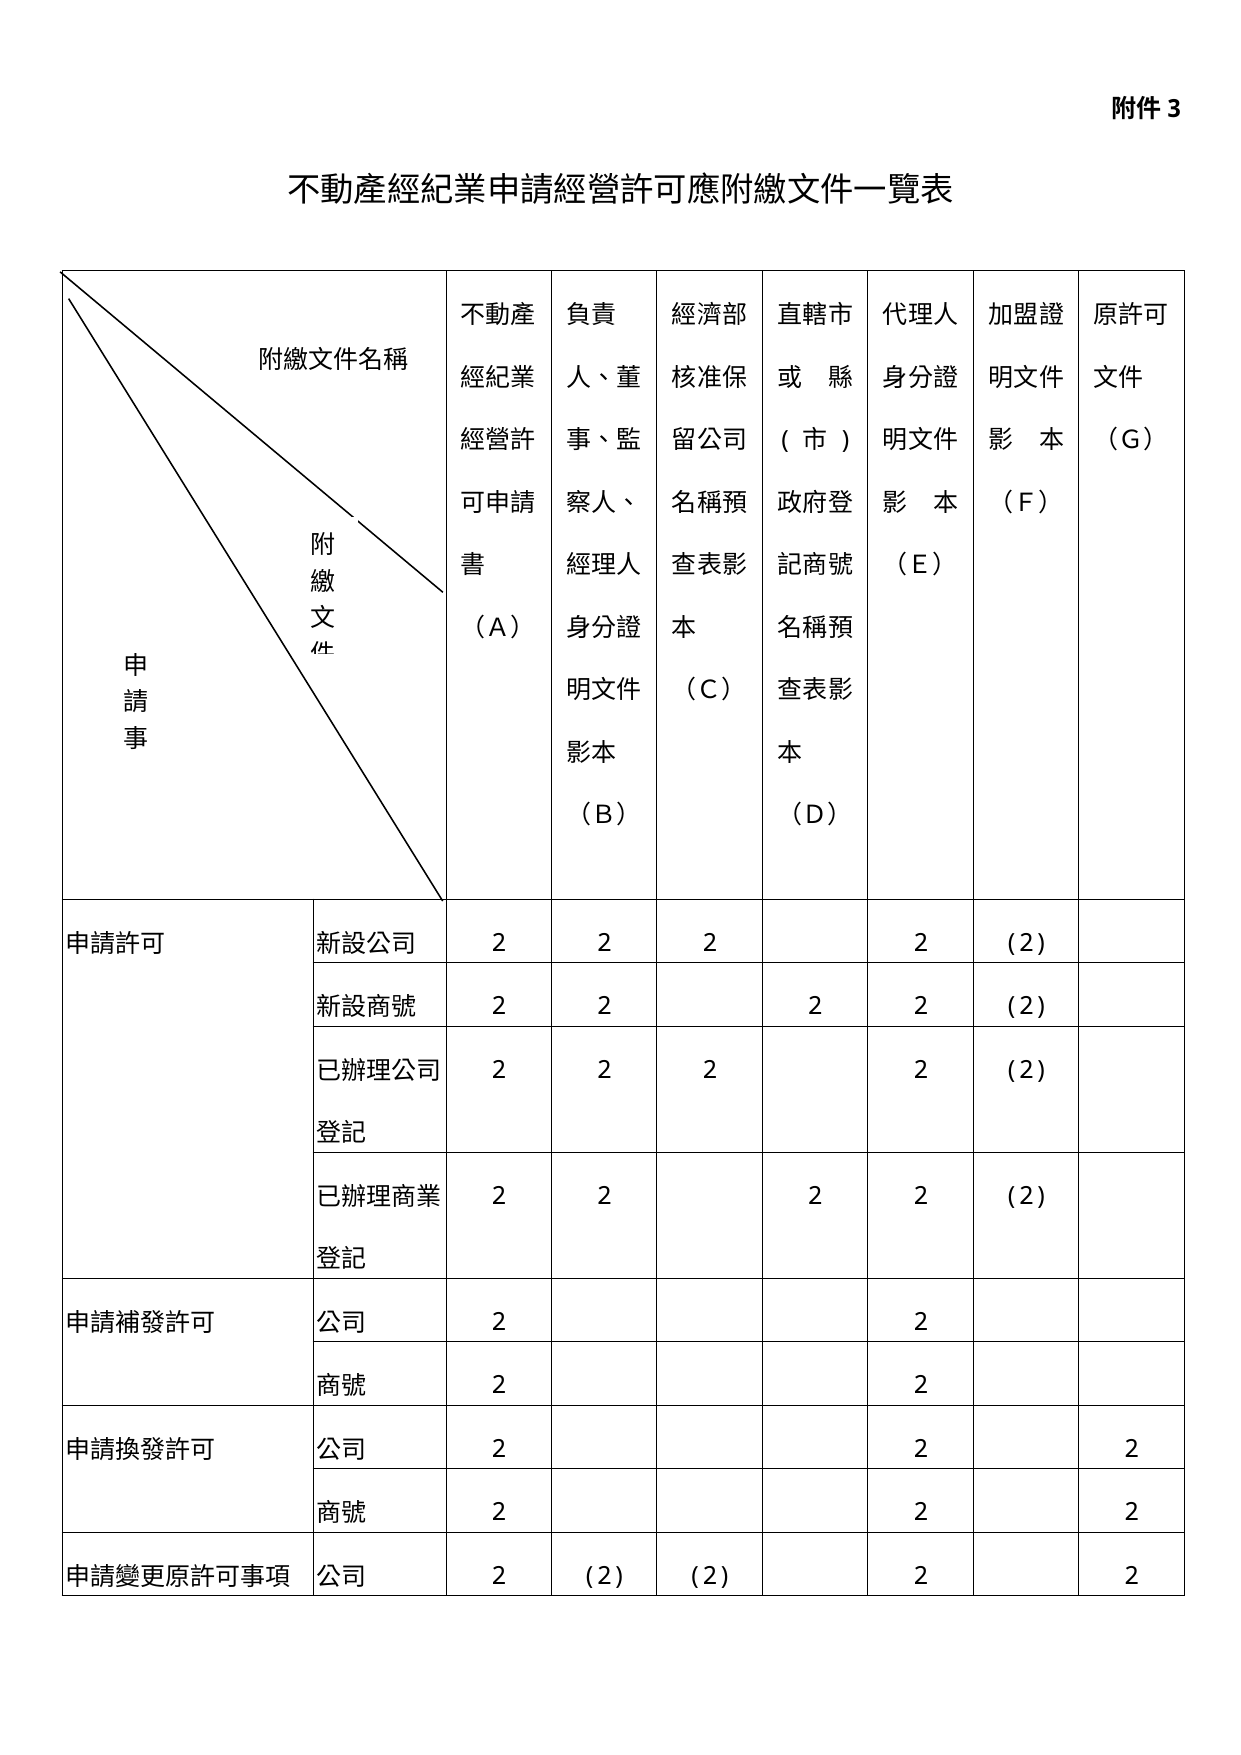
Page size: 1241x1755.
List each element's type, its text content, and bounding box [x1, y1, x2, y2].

table_cell 2 [657, 900, 762, 962]
table_cell 2 [868, 963, 973, 1026]
table_cell 申請許可 [63, 900, 313, 1278]
table_cell 2 [447, 1279, 551, 1341]
table_cell [763, 1342, 867, 1405]
table_cell [657, 1469, 762, 1532]
table_cell 公司 [314, 1406, 446, 1468]
table_cell 2 [447, 1153, 551, 1278]
table_header 不動產經紀業經營許可申請書（Ａ） [447, 271, 551, 898]
text 不動產經紀業申請經營許可應附繳文件一覽表 [59, 145, 1181, 208]
table_cell 新設公司 [314, 900, 446, 962]
table_cell 申請換發許可 [63, 1406, 313, 1532]
table_cell (2) [974, 1153, 1078, 1278]
table_cell [657, 1406, 762, 1468]
table_cell 2 [1079, 1406, 1184, 1468]
table_header 直轄市或縣(市)政府登記商號名稱預查表影本（Ｄ） [763, 271, 867, 898]
table_cell 2 [1079, 1533, 1184, 1595]
table_cell 2 [868, 1342, 973, 1405]
table_cell [552, 1342, 656, 1405]
table_cell [552, 1406, 656, 1468]
table_cell [974, 1279, 1078, 1341]
table_cell [1079, 900, 1184, 962]
table_cell [763, 900, 867, 962]
table_cell [657, 1153, 762, 1278]
table_header 代理人身分證明文件影本（Ｅ） [868, 271, 973, 898]
table_cell 申請變更原許可事項 [63, 1533, 313, 1595]
table_cell 2 [447, 1533, 551, 1595]
table_cell (2) [974, 900, 1078, 962]
table_cell 2 [447, 963, 551, 1026]
table_cell (2) [974, 1027, 1078, 1152]
table_cell 2 [552, 1027, 656, 1152]
table_cell 2 [447, 900, 551, 962]
table_cell [657, 1279, 762, 1341]
table_cell 2 [657, 1027, 762, 1152]
table_cell [763, 1279, 867, 1341]
table_cell 2 [447, 1027, 551, 1152]
table_cell 2 [763, 1153, 867, 1278]
table_cell (2) [552, 1533, 656, 1595]
table_cell (2) [974, 963, 1078, 1026]
table_cell [763, 1469, 867, 1532]
table_cell 2 [763, 963, 867, 1026]
table_cell [1079, 963, 1184, 1026]
table_cell 2 [552, 1153, 656, 1278]
table_cell [763, 1406, 867, 1468]
table_cell [657, 1342, 762, 1405]
table_header [63, 271, 446, 898]
table_cell 2 [552, 900, 656, 962]
table_cell [1079, 1342, 1184, 1405]
table_cell 2 [1079, 1469, 1184, 1532]
table_cell 公司 [314, 1279, 446, 1341]
table_cell 2 [868, 1406, 973, 1468]
table_cell 2 [868, 1279, 973, 1341]
table_cell [974, 1342, 1078, 1405]
table_header 原許可文件（Ｇ） [1079, 271, 1184, 898]
table_cell [974, 1469, 1078, 1532]
table_cell 2 [868, 1027, 973, 1152]
table_header 加盟證明文件影本（Ｆ） [974, 271, 1078, 898]
table_cell 商號 [314, 1469, 446, 1532]
table_cell (2) [657, 1533, 762, 1595]
table_cell 公司 [314, 1533, 446, 1595]
table_cell 2 [447, 1342, 551, 1405]
table_cell 2 [868, 900, 973, 962]
table_cell 2 [552, 963, 656, 1026]
table_cell 已辦理公司登記 [314, 1027, 446, 1152]
table_cell 2 [868, 1153, 973, 1278]
table_cell 2 [868, 1533, 973, 1595]
table_cell [974, 1406, 1078, 1468]
table_cell 新設商號 [314, 963, 446, 1026]
table_cell [763, 1027, 867, 1152]
table_cell [552, 1469, 656, 1532]
table_cell 2 [447, 1469, 551, 1532]
table_cell 申請補發許可 [63, 1279, 313, 1405]
table_cell 2 [868, 1469, 973, 1532]
table_cell 2 [447, 1406, 551, 1468]
table_header 負責人、董事、監察人、經理人身分證明文件影本（Ｂ） [552, 271, 656, 898]
table_cell [763, 1533, 867, 1595]
table_cell [552, 1279, 656, 1341]
table_cell 商號 [314, 1342, 446, 1405]
table_cell [1079, 1279, 1184, 1341]
table_cell [657, 963, 762, 1026]
table_cell [1079, 1027, 1184, 1152]
table_cell 已辦理商業登記 [314, 1153, 446, 1278]
table_header 經濟部核准保留公司名稱預查表影本（Ｃ） [657, 271, 762, 898]
table_cell [974, 1533, 1078, 1595]
table_cell [1079, 1153, 1184, 1278]
